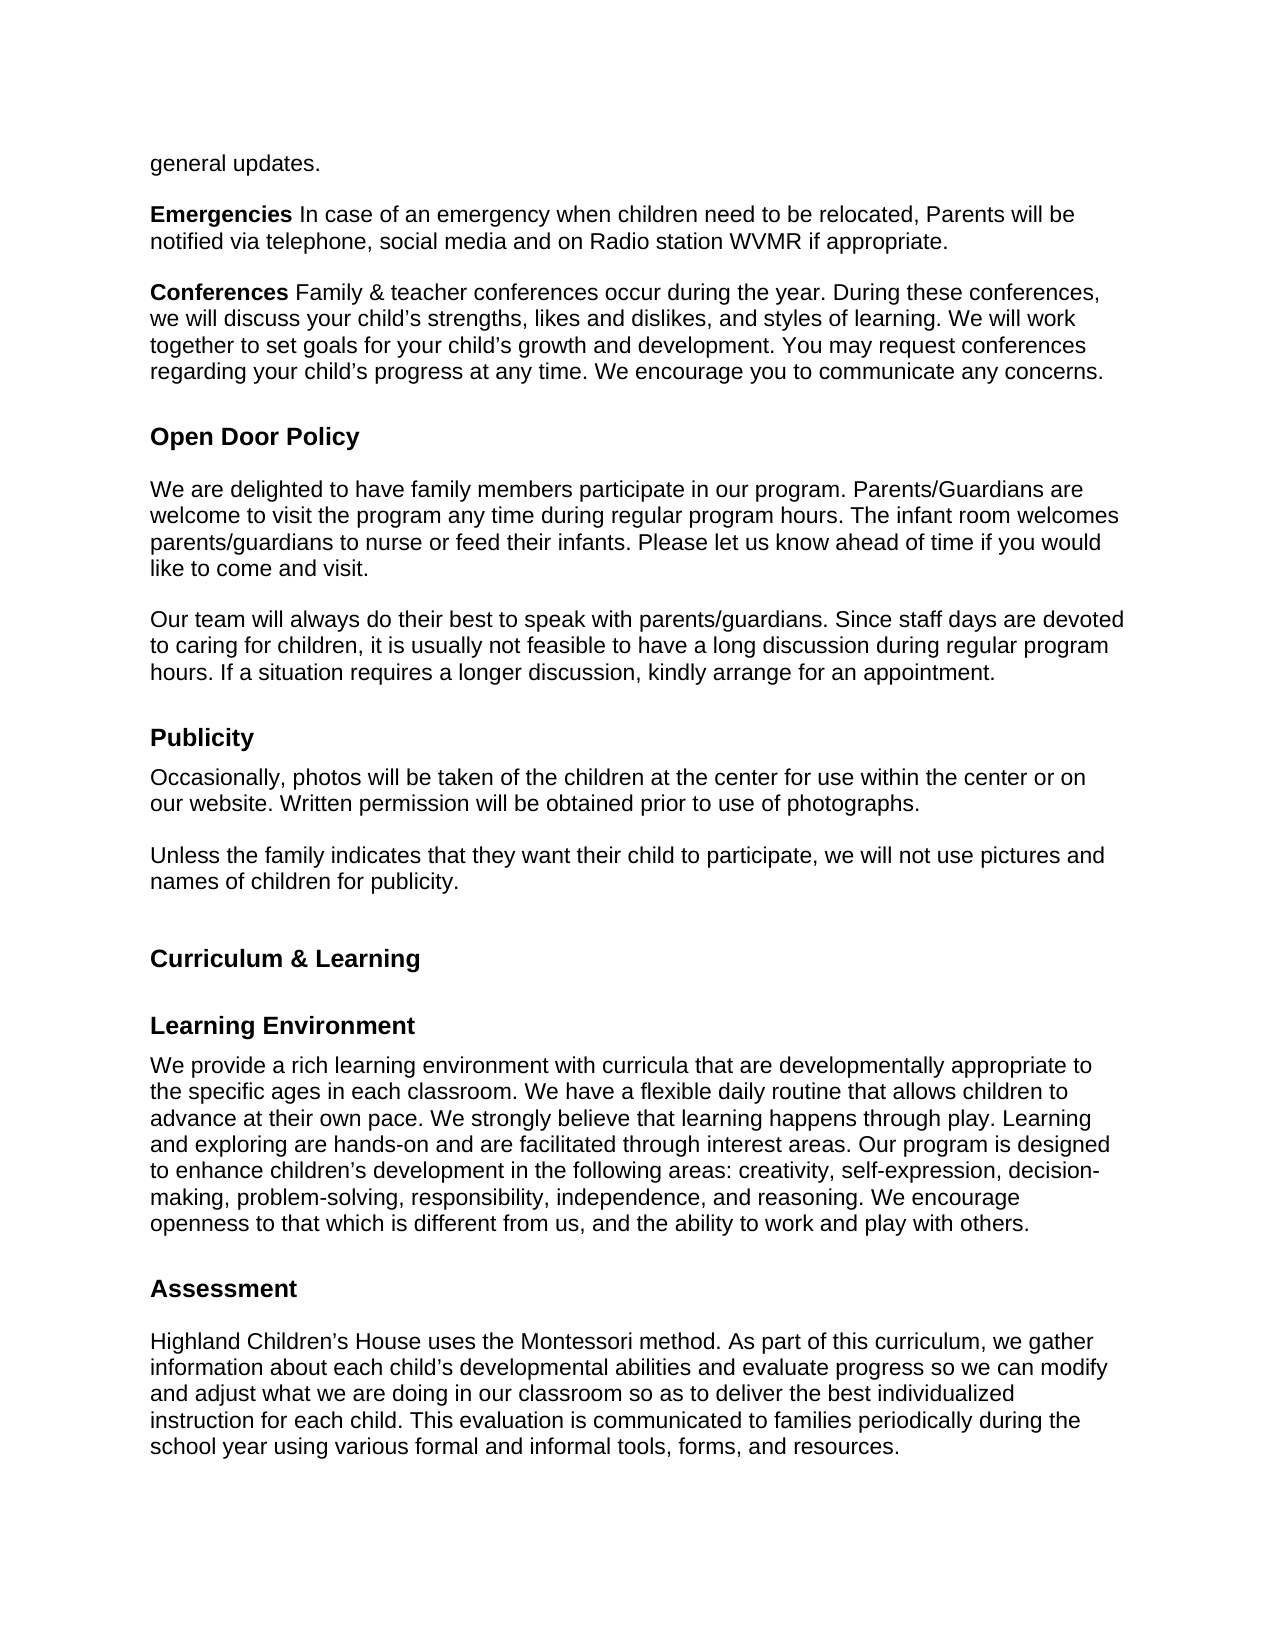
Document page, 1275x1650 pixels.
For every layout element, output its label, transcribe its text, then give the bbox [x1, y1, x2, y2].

subtitle Learning Environment [150, 1011, 1125, 1039]
subtitle Assessment [150, 1274, 1125, 1303]
text Highland Children’s House uses the Montessori method. As part of this curriculum, we gather information about each child’s developmental abilities and evaluate progress so we can modify and adjust what we are doing in our classroom so as to deliver the best individualized instruction for each child. This evaluation is communicated to families periodically during the school year using various formal and informal tools, forms, and resources. [150, 1328, 1125, 1459]
text We provide a rich learning environment with curricula that are developmentally appropriate to the specific ages in each classroom. We have a flexible daily routine that allows children to advance at their own pace. We strongly believe that learning happens through play. Learning and exploring are hands-on and are facilitated through interest areas. Our program is designed to enhance children’s development in the following areas: creativity, self-expression, decision-making, problem-solving, responsibility, independence, and reasoning. We encourage openness to that which is different from us, and the ability to work and play with others. [150, 1052, 1125, 1236]
text We are delighted to have family members participate in our program. Parents/Guardians are welcome to visit the program any time during regular program hours. The infant room welcomes parents/guardians to nurse or feed their infants. Please let us know ahead of time if you would like to come and visit. [150, 476, 1125, 581]
text Emergencies In case of an emergency when children need to be relocated, Parents will be notified via telephone, social media and on Radio station WVMR if appropriate. [150, 201, 1125, 254]
text general updates. [150, 150, 1125, 176]
subtitle Curriculum & Learning [150, 944, 1125, 973]
subtitle Publicity [150, 723, 1125, 751]
text Unless the family indicates that they want their child to participate, we will not use pictures and names of children for publicity. [150, 842, 1125, 894]
text Occasionally, photos will be taken of the children at the center for use within the center or on our website. Written permission will be obtained prior to use of photographs. [150, 764, 1125, 817]
text Conferences Family & teacher conferences occur during the year. During these conferences, we will discuss your child’s strengths, likes and dislikes, and styles of learning. We will work together to set goals for your child’s growth and development. You may request conferences regarding your child’s progress at any time. We encourage you to communicate any concerns. [150, 279, 1125, 384]
subtitle Open Door Policy [150, 422, 1125, 451]
text Our team will always do their best to speak with parents/guardians. Since staff days are devoted to caring for children, it is usually not feasible to have a long discussion during regular program hours. If a situation requires a longer discussion, kindly arrange for an appointment. [150, 606, 1125, 685]
